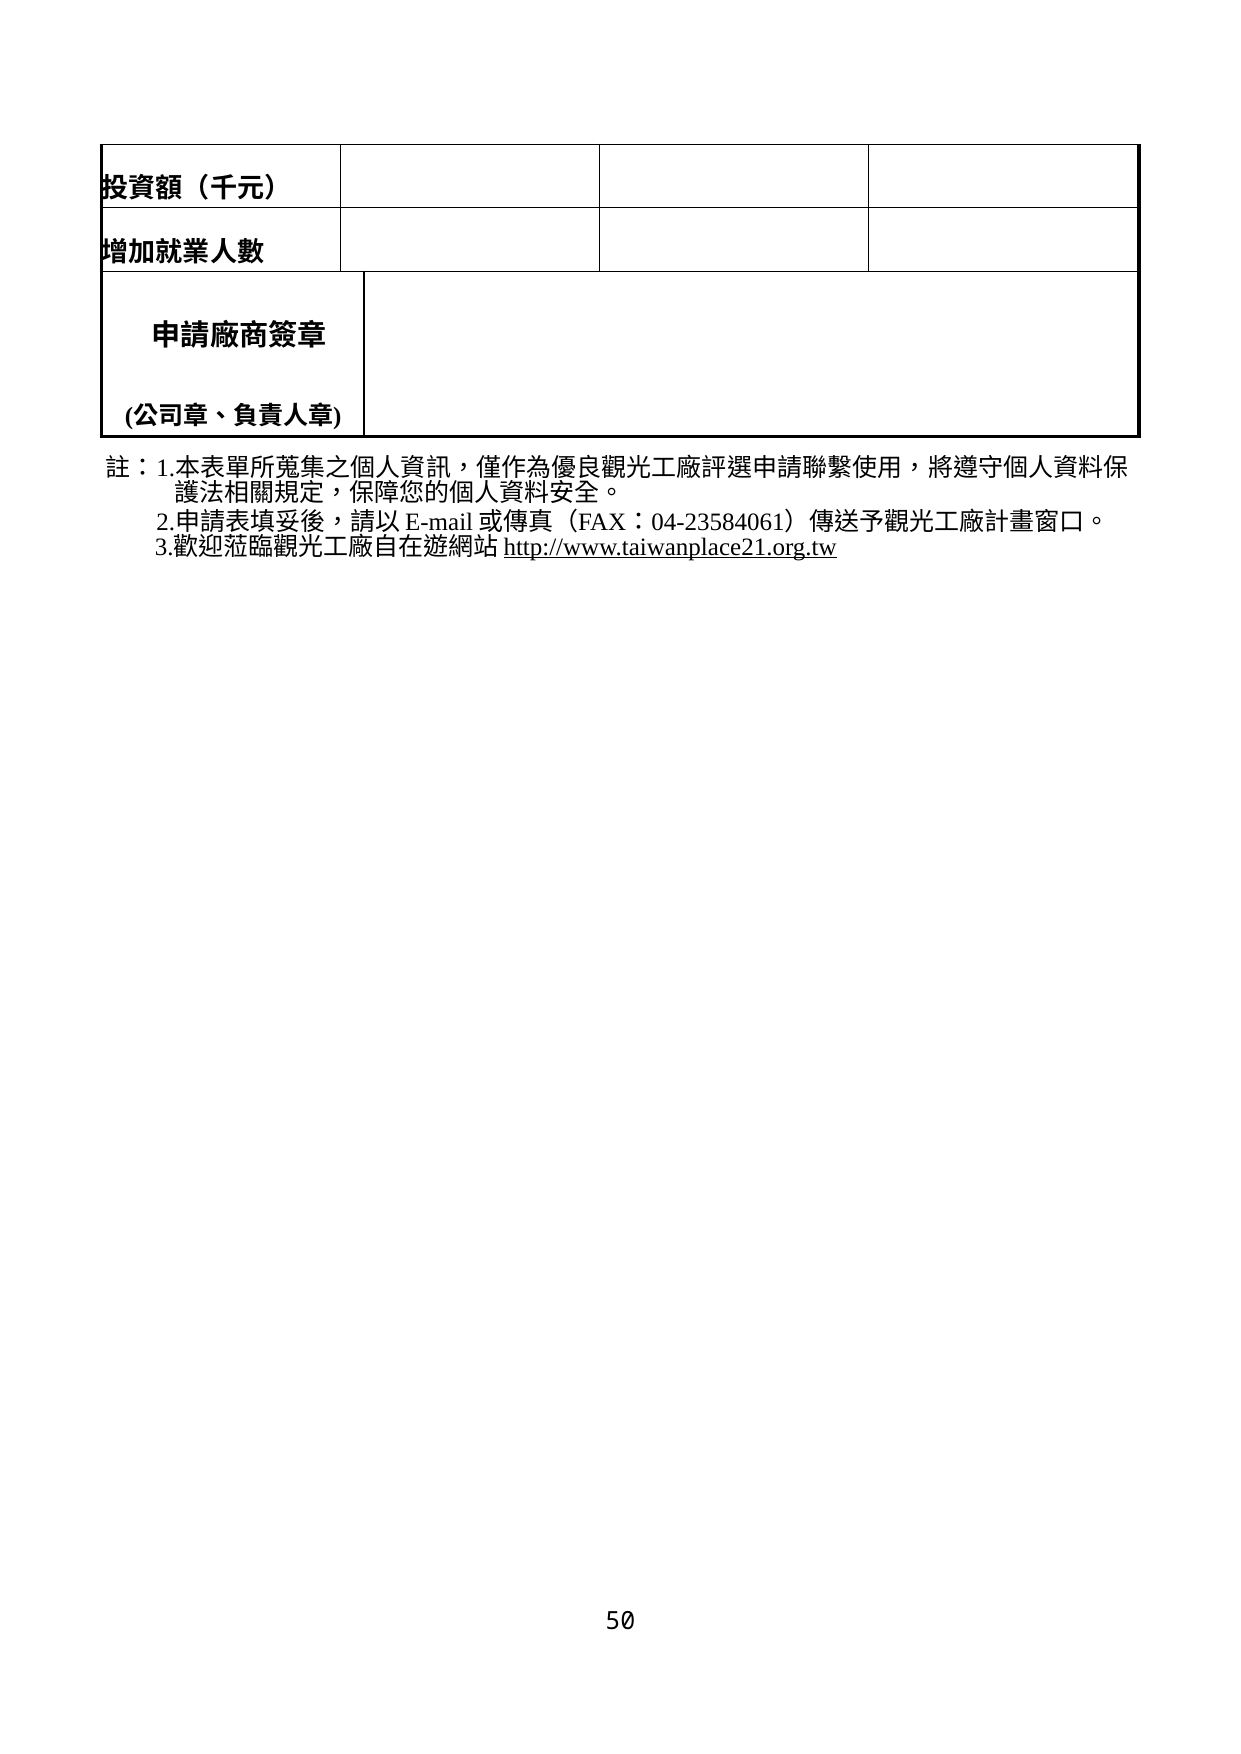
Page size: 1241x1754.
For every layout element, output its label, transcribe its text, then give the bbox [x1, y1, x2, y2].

text 2.申請表填妥後，請以E-mail或傳真（FAX：04-23584061）傳送予觀光工廠計畫窗口。 [156, 510, 1179, 535]
table_cell [869, 145, 1137, 207]
table_cell [600, 145, 868, 207]
table_cell [600, 208, 868, 271]
table_cell 增加就業人數 [103, 208, 340, 271]
table_cell [341, 145, 599, 207]
table_cell 投資額（千元） [103, 145, 340, 207]
text 註：1.本表單所蒐集之個人資訊，僅作為優良觀光工廠評選申請聯繫使用，將遵守個人資料保護法相關規定，保障您的個人資料安全。 [106, 456, 1131, 506]
table_cell [365, 272, 1137, 434]
text 3.歡迎蒞臨觀光工廠自在遊網站http://www.taiwanplace21.org.tw [154, 535, 1179, 560]
table_cell [341, 208, 599, 271]
table_cell 申請廠商簽章 (公司章、負責人章) [103, 272, 363, 434]
table_cell [869, 208, 1137, 271]
